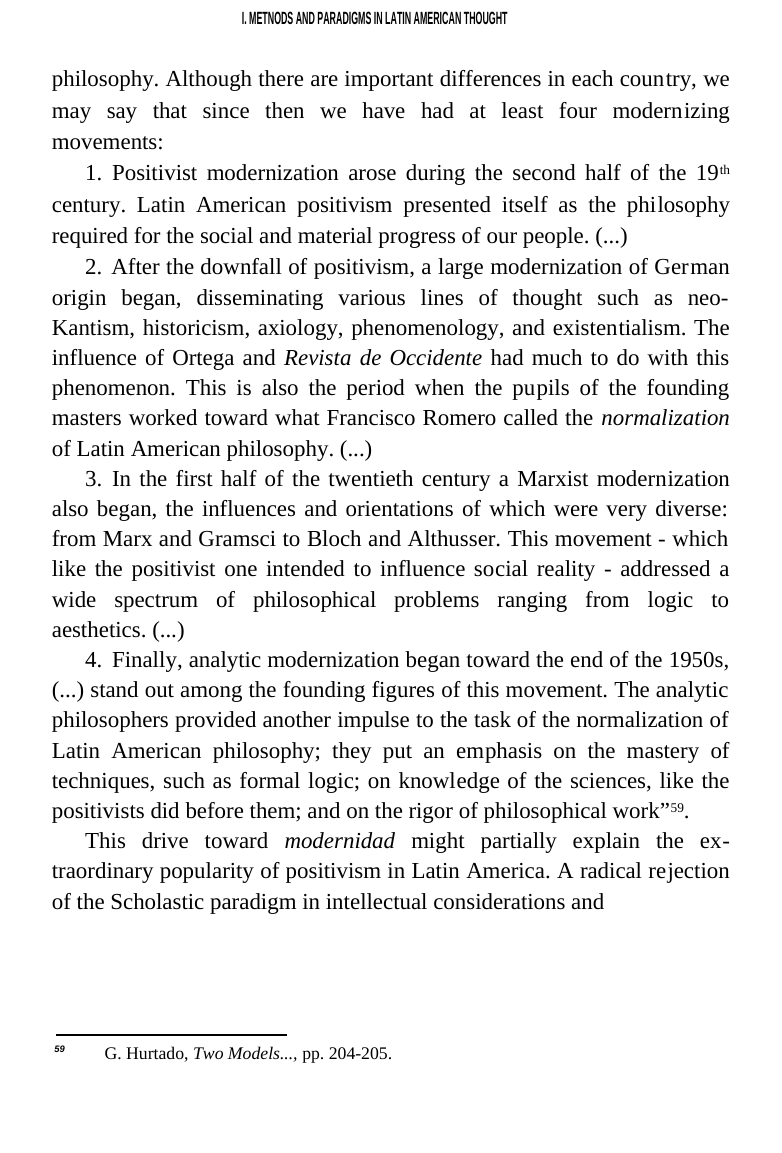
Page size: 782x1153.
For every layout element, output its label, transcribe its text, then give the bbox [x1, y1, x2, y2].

list After the downfall of positivism, a large modernization of Ger­man origin began, disseminating various lines of thought such as neo-Kantism, historicism, axiology, phenomenology, and existen­tialism. The influence of Ortega and Revista de Occidente had much to do with this phenomenon. This is also the period when the pu­pils of the founding masters worked toward what Francisco Romero called the normalization of Latin American philosophy. (...) [52, 253, 730, 461]
list Finally, analytic modernization began toward the end of the 1950s, (...) stand out among the founding figures of this movement. The analytic philosophers provided another impulse to the task of the normalization of Latin American philosophy; they put an em­phasis on the mastery of techniques, such as formal logic; on knowl­edge of the sciences, like the positivists did before them; and on the rigor of philosophical work”59. [52, 646, 730, 823]
list Positivist modernization arose during the second half of the 19th century. Latin American positivism presented itself as the phi­losophy required for the social and material progress of our people. (...) [52, 159, 730, 248]
list In the first half of the twentieth century a Marxist modern­ization also began, the influences and orientations of which were very diverse: from Marx and Gramsci to Bloch and Althusser. This movement - which like the positivist one intended to influence so­cial reality - addressed a wide spectrum of philosophical problems ranging from logic to aesthetics. (...) [52, 465, 730, 642]
text 59 [54, 1044, 70, 1055]
text G. Hurtado, Two Models..., pp. 204-205. [77, 1043, 410, 1063]
text This drive toward modernidad might partially explain the ex­traordinary popularity of positivism in Latin America. A radical re­jection of the Scholastic paradigm in intellectual considerations and [52, 827, 730, 914]
text philosophy. Although there are important differences in each coun­try, we may say that since then we have had at least four modern­izing movements: [52, 65, 730, 154]
text I. METNODS AND PARADIGMS IN LATIN AMERICAN THOUGHT [242, 8, 539, 28]
